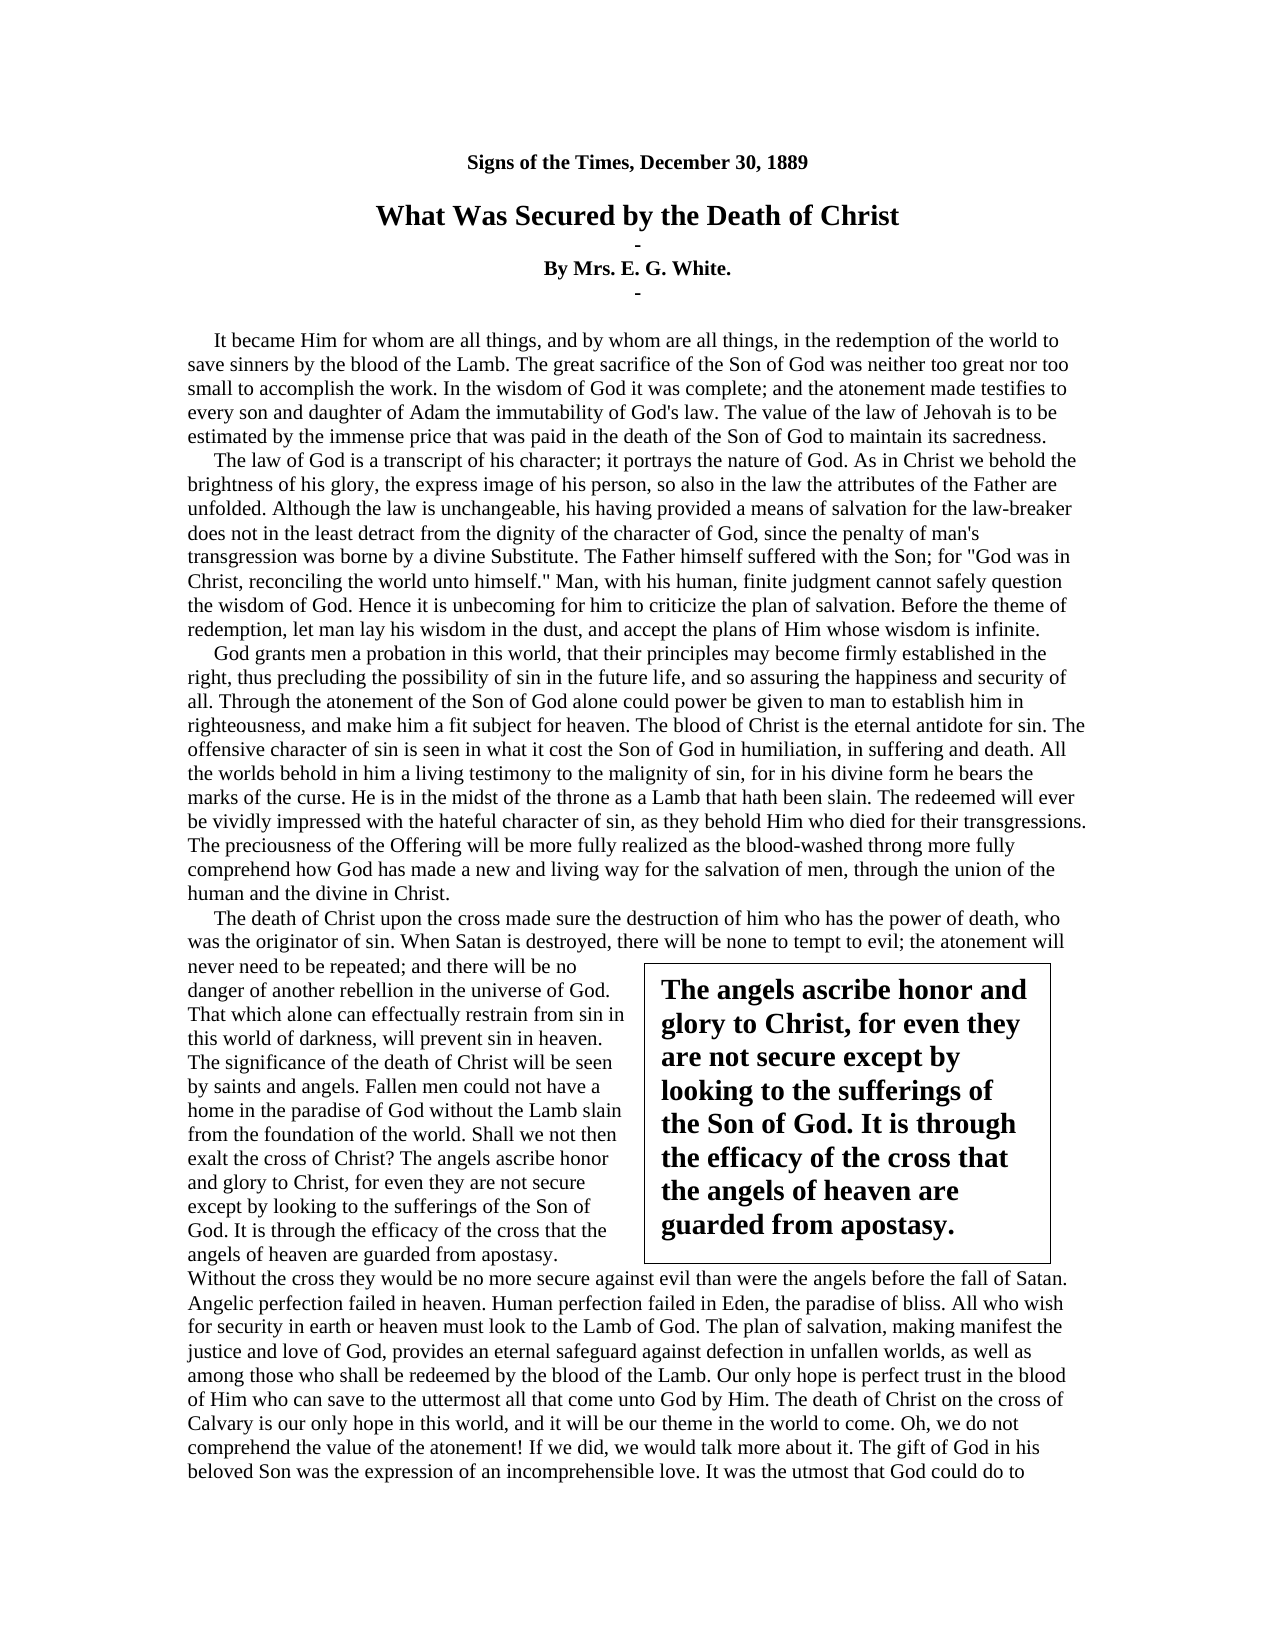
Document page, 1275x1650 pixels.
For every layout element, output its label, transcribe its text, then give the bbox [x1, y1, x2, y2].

text - [187, 280, 1087, 304]
text God grants men a probation in this world, that their principles may become firmly established in the right, thus precluding the possibility of sin in the future life, and so assuring the happiness and security of all. Through the atonement of the Son of God alone could power be given to man to establish him in righteousness, and make him a fit subject for heaven. The blood of Christ is the eternal antidote for sin. The offensive character of sin is seen in what it cost the Son of God in humiliation, in suffering and death. All the worlds behold in him a living testimony to the malignity of sin, for in his divine form he bears the marks of the curse. He is in the midst of the throne as a Lamb that hath been slain. The redeemed will ever be vividly impressed with the hateful character of sin, as they behold Him who died for their transgressions. The preciousness of the Offering will be more fully realized as the blood-washed throng more fully comprehend how God has made a new and living way for the salvation of men, through the union of the human and the divine in Christ. [187, 641, 1087, 905]
text The death of Christ upon the cross made sure the destruction of him who has the power of death, who was the originator of sin. When Satan is destroyed, there will be none to tempt to evil; the atonement will never need to be repeated; and there will be no danger of another rebellion in the universe of God. That which alone can effectually restrain from sin in this world of darkness, will prevent sin in heaven. The significance of the death of Christ will be seen by saints and angels. Fallen men could not have a home in the paradise of God without the Lamb slain from the foundation of the world. Shall we not then exalt the cross of Christ? The angels ascribe honor and glory to Christ, for even they are not secure except by looking to the sufferings of the Son of God. It is through the efficacy of the cross that the angels of heaven are guarded from apostasy. Without the cross they would be no more secure against evil than were the angels before the fall of Satan. Angelic perfection failed in heaven. Human perfection failed in Eden, the paradise of bliss. All who wish for security in earth or heaven must look to the Lamb of God. The plan of salvation, making manifest the justice and love of God, provides an eternal safeguard against defection in unfallen worlds, as well as among those who shall be redeemed by the blood of the Lamb. Our only hope is perfect trust in the blood of Him who can save to the uttermost all that come unto God by Him. The death of Christ on the cross of Calvary is our only hope in this world, and it will be our theme in the world to come. Oh, we do not comprehend the value of the atonement! If we did, we would talk more about it. The gift of God in his beloved Son was the expression of an incomprehensible love. It was the utmost that God could do to [187, 905, 1087, 1483]
text By Mrs. E. G. White. [187, 256, 1087, 280]
text - [187, 232, 1087, 256]
subtitle What Was Secured by the Death of Christ [187, 198, 1087, 232]
text Signs of the Times, December 30, 1889 [187, 150, 1087, 174]
text It became Him for whom are all things, and by whom are all things, in the redemption of the world to save sinners by the blood of the Lamb. The great sacrifice of the Son of God was neither too great nor too small to accomplish the work. In the wisdom of God it was complete; and the atonement made testifies to every son and daughter of Adam the immutability of God's law. The value of the law of Jehovah is to be estimated by the immense price that was paid in the death of the Son of God to maintain its sacredness. [187, 328, 1087, 448]
text The law of God is a transcript of his character; it portrays the nature of God. As in Christ we behold the brightness of his glory, the express image of his person, so also in the law the attributes of the Father are unfolded. Although the law is unchangeable, his having provided a means of salvation for the law-breaker does not in the least detract from the dignity of the character of God, since the penalty of man's transgression was borne by a divine Substitute. The Father himself suffered with the Son; for "God was in Christ, reconciling the world unto himself." Man, with his human, finite judgment cannot safely question the wisdom of God. Hence it is unbecoming for him to criticize the plan of salvation. Before the theme of redemption, let man lay his wisdom in the dust, and accept the plans of Him whose wisdom is infinite. [187, 448, 1087, 641]
text The angels ascribe honor and glory to Christ, for even they are not secure except by looking to the sufferings of the Son of God. It is through the efficacy of the cross that the angels of heaven are guarded from apostasy. [661, 972, 1034, 1241]
